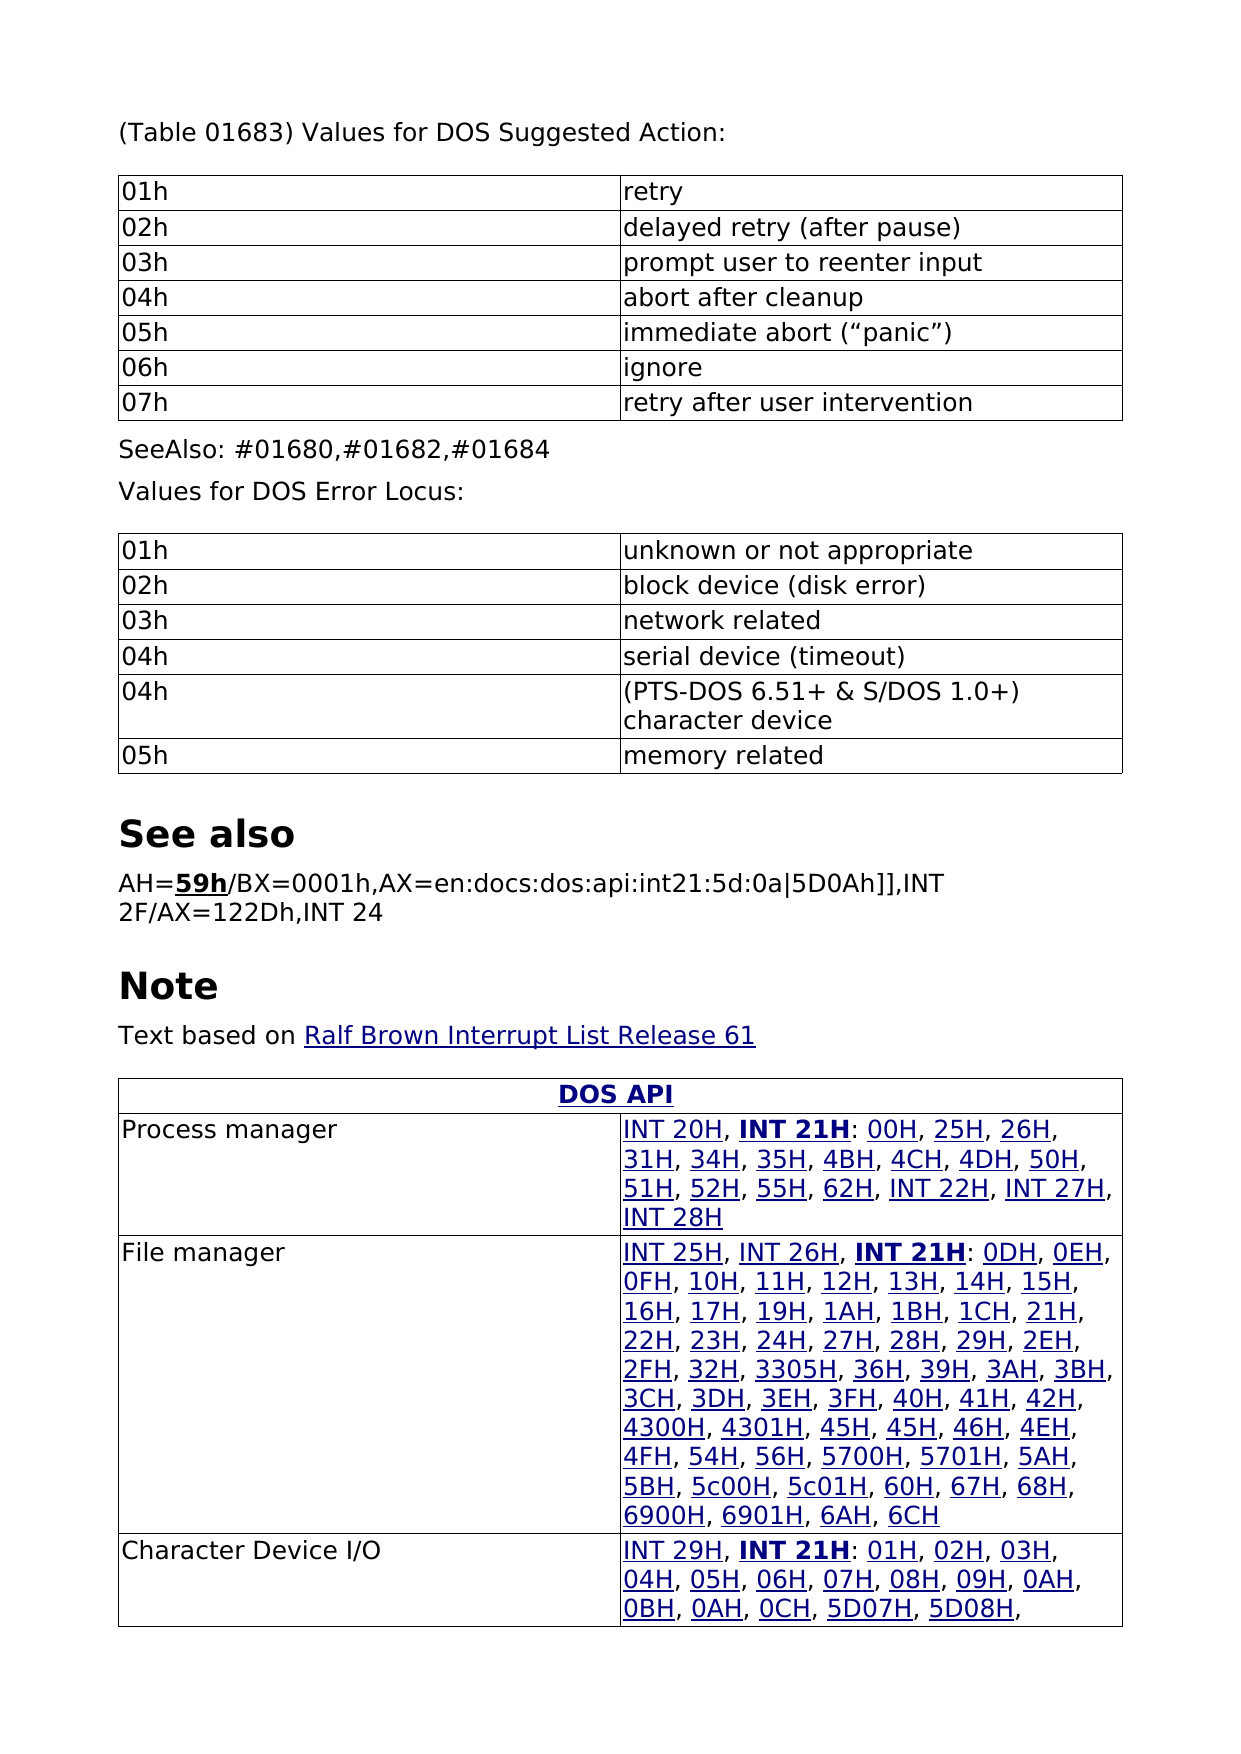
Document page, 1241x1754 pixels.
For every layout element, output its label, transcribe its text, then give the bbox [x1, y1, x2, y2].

table_cell 03h [119, 246, 620, 280]
table_cell ignore [621, 351, 1122, 385]
table_cell 06h [119, 351, 620, 385]
table_header DOS API [119, 1079, 1122, 1113]
table_cell 04h [119, 640, 620, 674]
table_cell 02h [119, 211, 620, 245]
table_cell prompt user to reenter input [621, 246, 1122, 280]
table_cell network related [621, 605, 1122, 639]
table_header 01h [119, 176, 620, 210]
table_cell memory related [621, 739, 1122, 773]
table_cell delayed retry (after pause) [621, 211, 1122, 245]
table_cell 04h [119, 281, 620, 315]
text Values for DOS Error Locus: [118, 477, 1122, 506]
table_cell abort after cleanup [621, 281, 1122, 315]
table_cell Process manager [119, 1114, 620, 1235]
text AH=59h/BX=0001h,AX=en:docs:dos:api:int21:5d:0a|5D0Ah]],INT 2F/AX=122Dh,INT 24 [118, 869, 1122, 927]
text SeeAlso: #01680,#01682,#01684 [118, 435, 1122, 464]
table_cell 04h [119, 675, 620, 738]
table_cell 07h [119, 386, 620, 420]
table_cell serial device (timeout) [621, 640, 1122, 674]
text (Table 01683) Values for DOS Suggested Action: [118, 118, 1122, 147]
table_header retry [621, 176, 1122, 210]
table_cell immediate abort (“panic”) [621, 316, 1122, 350]
table_cell 02h [119, 570, 620, 603]
table_header 01h [119, 534, 620, 568]
table_cell 03h [119, 605, 620, 639]
table_cell INT 29H, INT 21H: 01H, 02H, 03H, 04H, 05H, 06H, 07H, 08H, 09H, 0AH, 0BH, 0AH, 0CH, 5D07H, 5D08H, [621, 1534, 1122, 1626]
table_cell Character Device I/O [119, 1534, 620, 1626]
table_cell 05h [119, 739, 620, 773]
table_cell retry after user intervention [621, 386, 1122, 420]
table_cell INT 20H, INT 21H: 00H, 25H, 26H, 31H, 34H, 35H, 4BH, 4CH, 4DH, 50H, 51H, 52H, 55H, 62H, INT 22H, INT 27H, INT 28H [621, 1114, 1122, 1235]
table_header unknown or not appropriate [621, 534, 1122, 568]
table_cell INT 25H, INT 26H, INT 21H: 0DH, 0EH, 0FH, 10H, 11H, 12H, 13H, 14H, 15H, 16H, 17H, 19H, 1AH, 1BH, 1CH, 21H, 22H, 23H, 24H, 27H, 28H, 29H, 2EH, 2FH, 32H, 3305H, 36H, 39H, 3AH, 3BH, 3CH, 3DH, 3EH, 3FH, 40H, 41H, 42H, 4300H, 4301H, 45H, 45H, 46H, 4EH, 4FH, 54H, 56H, 5700H, 5701H, 5AH, 5BH, 5c00H, 5c01H, 60H, 67H, 68H, 6900H, 6901H, 6AH, 6CH [621, 1236, 1122, 1533]
table_cell block device (disk error) [621, 570, 1122, 603]
table_cell 05h [119, 316, 620, 350]
subtitle Note [118, 965, 1122, 1009]
table_cell (PTS-DOS 6.51+ & S/DOS 1.0+) character device [621, 675, 1122, 738]
text Text based on Ralf Brown Interrupt List Release 61 [118, 1021, 1122, 1050]
subtitle See also [118, 813, 1122, 857]
table_cell File manager [119, 1236, 620, 1533]
